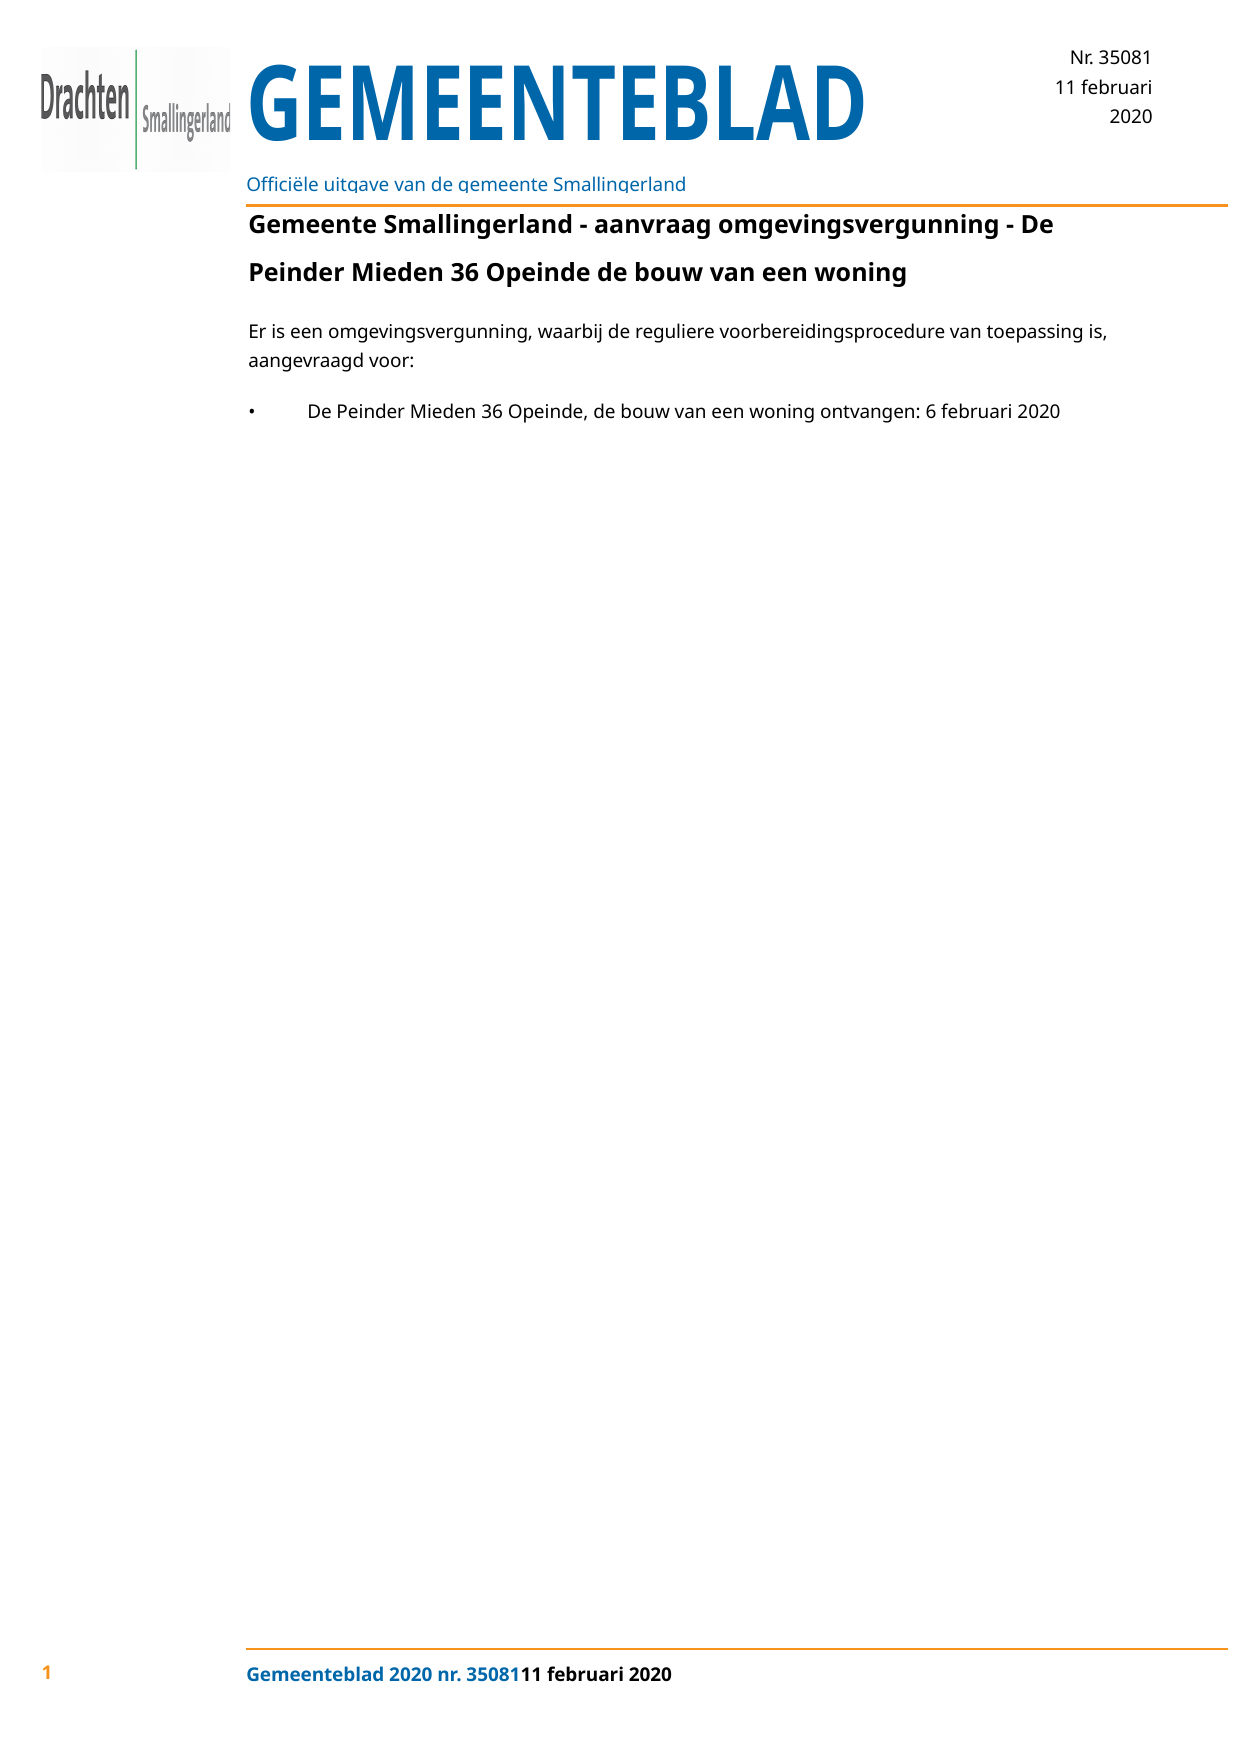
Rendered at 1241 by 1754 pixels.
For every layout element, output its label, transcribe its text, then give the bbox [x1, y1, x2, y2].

text Gemeente Smallingerland - aanvraag omgevingsvergunning - De Peinder Mieden 36 Opeinde de bouw van een woning [248, 207, 1152, 288]
text Er is een omgevingsvergunning, waarbij de reguliere voorbereidingsprocedure van toepassing is, aangevraagd voor: [248, 318, 1152, 373]
picture [41, 47, 231, 172]
list De Peinder Mieden 36 Opeinde, de bouw van een woning ontvangen: 6 februari 2020 [248, 398, 1152, 424]
